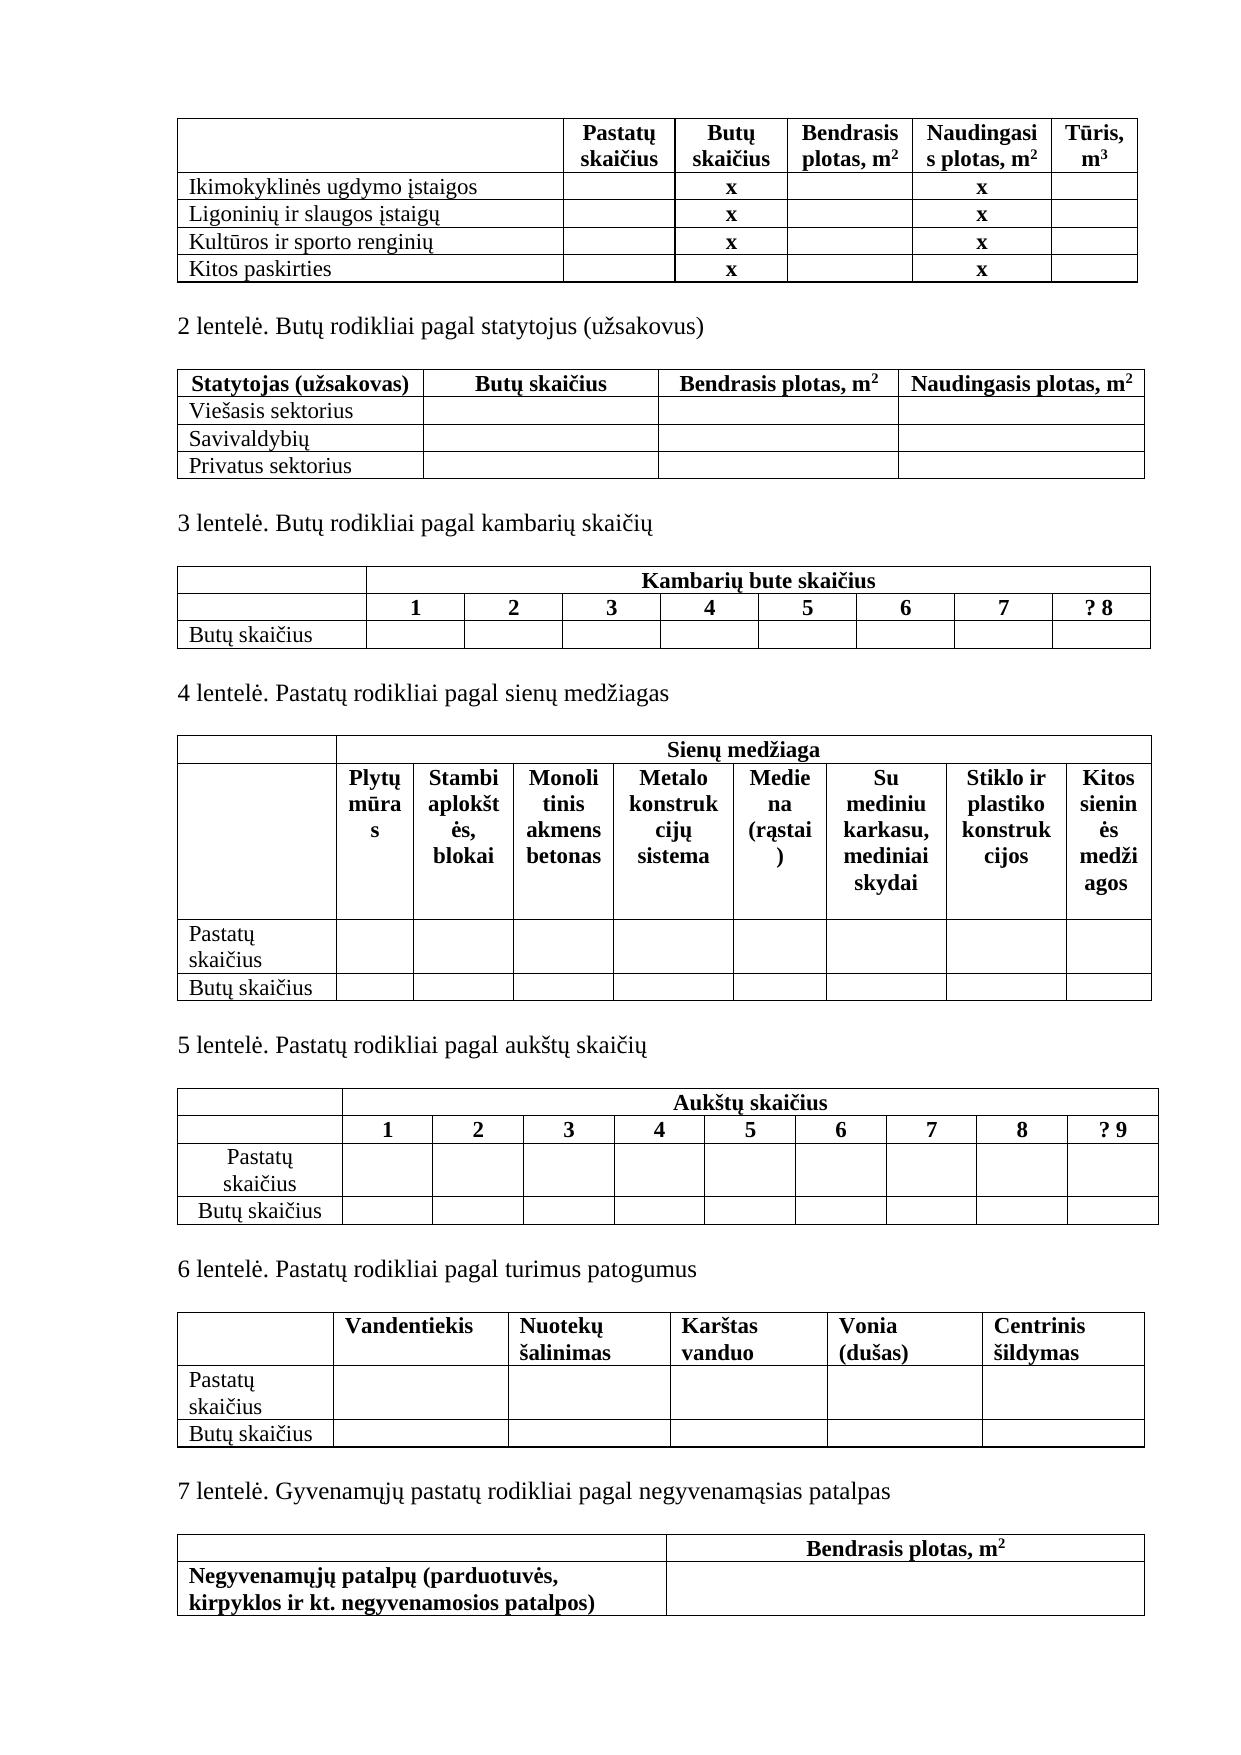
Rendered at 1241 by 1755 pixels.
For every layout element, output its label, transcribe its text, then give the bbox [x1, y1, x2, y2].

table_header Bendrasis plotas, m2 [788, 119, 912, 172]
table_cell 5 [759, 594, 856, 620]
table_cell Kultūros ir sporto renginių [178, 228, 563, 254]
table_header Karštas vanduo [671, 1313, 827, 1365]
table_cell 6 [796, 1116, 886, 1142]
table_cell [705, 1144, 795, 1196]
table_header Statytojas (užsakovas) [178, 370, 423, 396]
table_header Butų skaičius [676, 119, 787, 172]
table_cell [509, 1420, 670, 1446]
table_cell Metalo konstrukcijų sistema [614, 764, 733, 919]
table_cell [899, 397, 1144, 423]
table_cell [615, 1197, 704, 1224]
table_cell 3 [524, 1116, 614, 1142]
table_cell 2 [465, 594, 562, 620]
table_cell [671, 1366, 827, 1419]
table_cell [828, 1366, 982, 1419]
table_header Kambarių bute skaičius [367, 567, 1150, 593]
table_cell [899, 425, 1144, 451]
table_cell 7 [887, 1116, 976, 1142]
table_cell [524, 1144, 614, 1196]
table_cell [659, 452, 898, 478]
table_cell x [913, 173, 1051, 199]
table_cell >=? 8 [1053, 594, 1150, 620]
table_header Centrinis šildymas [983, 1313, 1144, 1365]
table_cell [788, 173, 912, 199]
table_cell [414, 920, 513, 973]
table_cell 3 [563, 594, 660, 620]
table_cell x [913, 228, 1051, 254]
table_cell [671, 1420, 827, 1446]
table_cell 5 [705, 1116, 795, 1142]
table_header Sienų medžiaga [337, 736, 1151, 762]
table_cell [524, 1197, 614, 1224]
text 7 lentelė. Gyvenamųjų pastatų rodikliai pagal negyvenamąsias patalpas [177, 1476, 1122, 1505]
table_cell [899, 452, 1144, 478]
table_cell [983, 1420, 1144, 1446]
table_cell Viešasis sektorius [178, 397, 423, 423]
table_cell Savivaldybių [178, 425, 423, 451]
table_cell Negyvenamųjų patalpų (parduotuvės, kirpyklos ir kt. negyvenamosios patalpos) [178, 1562, 666, 1615]
table_header Aukštų skaičius [343, 1089, 1158, 1115]
table_cell x [676, 200, 787, 227]
table_cell [734, 920, 826, 973]
table_cell [337, 920, 413, 973]
table_cell [828, 1420, 982, 1446]
table_cell [433, 1197, 523, 1224]
table_cell Stambiaplokštės, blokai [414, 764, 513, 919]
table_cell [734, 974, 826, 1000]
table_cell [983, 1366, 1144, 1419]
table_cell Butų skaičius [178, 1420, 333, 1446]
table_cell [659, 397, 898, 423]
table_cell [424, 452, 658, 478]
table_header [178, 1089, 342, 1115]
table_cell Privatus sektorius [178, 452, 423, 478]
table_cell [367, 621, 464, 648]
table_header Bendrasis plotas, m2 [659, 370, 898, 396]
table_cell [343, 1197, 432, 1224]
table_header Naudingasis plotas, m2 [899, 370, 1144, 396]
table_cell [178, 764, 336, 919]
table_cell Kitos sieninės medžiagos [1067, 764, 1151, 919]
table_cell [705, 1197, 795, 1224]
table_cell [827, 920, 946, 973]
table_cell [334, 1366, 508, 1419]
table_cell 1 [343, 1116, 432, 1142]
table_header [178, 1535, 666, 1561]
text 4 lentelė. Pastatų rodikliai pagal sienų medžiagas [177, 678, 1122, 706]
table_cell [1052, 200, 1137, 227]
table_cell [1052, 173, 1137, 199]
table_cell [424, 397, 658, 423]
table_cell [614, 974, 733, 1000]
table_cell [334, 1420, 508, 1446]
table_cell Pastatų skaičius [178, 1366, 333, 1419]
table_cell [661, 621, 758, 648]
table_cell 6 [857, 594, 954, 620]
table_cell [614, 920, 733, 973]
table_cell Butų skaičius [178, 1197, 342, 1224]
table_cell Stiklo ir plastiko konstrukcijos [947, 764, 1066, 919]
table_cell [887, 1197, 976, 1224]
table_cell [564, 255, 674, 281]
table_cell [788, 200, 912, 227]
table_header Naudingasis plotas, m2 [913, 119, 1051, 172]
table_cell [433, 1144, 523, 1196]
table_cell [1068, 1197, 1158, 1224]
table_cell x [913, 200, 1051, 227]
table_cell [564, 173, 674, 199]
table_cell Pastatų skaičius [178, 1144, 342, 1196]
table_cell [947, 974, 1066, 1000]
table_cell [514, 974, 613, 1000]
table_cell Su mediniu karkasu, mediniai skydai [827, 764, 946, 919]
table_header [178, 119, 563, 172]
table_cell Mediena (rąstai) [734, 764, 826, 919]
table_cell 2 [433, 1116, 523, 1142]
table_cell [955, 621, 1052, 648]
table_header [178, 567, 366, 593]
table_cell [178, 594, 366, 620]
table_cell [514, 920, 613, 973]
text 5 lentelė. Pastatų rodikliai pagal aukštų skaičių [177, 1030, 1122, 1059]
table_cell Pastatų skaičius [178, 920, 336, 973]
table_cell [947, 920, 1066, 973]
table_header Bendrasis plotas, m2 [667, 1535, 1144, 1561]
table_cell [563, 621, 660, 648]
table_header Butų skaičius [424, 370, 658, 396]
table_cell [759, 621, 856, 648]
table_cell [615, 1144, 704, 1196]
table_cell [667, 1562, 1144, 1615]
table_header [178, 1313, 333, 1365]
table_cell Kitos paskirties [178, 255, 563, 281]
table_cell [509, 1366, 670, 1419]
table_cell x [676, 255, 787, 281]
table_cell [343, 1144, 432, 1196]
table_cell [659, 425, 898, 451]
table_cell x [676, 228, 787, 254]
table_cell [788, 255, 912, 281]
table_cell Ligoninių ir slaugos įstaigų [178, 200, 563, 227]
table_cell 1 [367, 594, 464, 620]
table_cell [178, 1116, 342, 1142]
table_cell [887, 1144, 976, 1196]
table_cell [1052, 228, 1137, 254]
table_cell [465, 621, 562, 648]
text 6 lentelė. Pastatų rodikliai pagal turimus patogumus [177, 1254, 1122, 1283]
table_cell 7 [955, 594, 1052, 620]
table_header Nuotekų šalinimas [509, 1313, 670, 1365]
text 3 lentelė. Butų rodikliai pagal kambarių skaičių [177, 508, 1122, 537]
table_header Vonia (dušas) [828, 1313, 982, 1365]
table_cell 4 [615, 1116, 704, 1142]
table_cell Butų skaičius [178, 974, 336, 1000]
table_cell [1052, 255, 1137, 281]
table_cell Butų skaičius [178, 621, 366, 648]
table_cell [788, 228, 912, 254]
table_cell [977, 1197, 1067, 1224]
table_header Vandentiekis [334, 1313, 508, 1365]
table_cell [977, 1144, 1067, 1196]
table_cell [827, 974, 946, 1000]
table_cell [564, 228, 674, 254]
table_cell x [913, 255, 1051, 281]
table_cell [414, 974, 513, 1000]
table_cell [337, 974, 413, 1000]
table_header [178, 736, 336, 762]
table_cell [424, 425, 658, 451]
table_header Pastatų skaičius [564, 119, 674, 172]
table_cell [1067, 920, 1151, 973]
table_header Tūris, m3 [1052, 119, 1137, 172]
table_cell [796, 1144, 886, 1196]
table_cell [564, 200, 674, 227]
table_cell [1053, 621, 1150, 648]
table_cell [796, 1197, 886, 1224]
table_cell 8 [977, 1116, 1067, 1142]
table_cell Monolitinis akmens betonas [514, 764, 613, 919]
table_cell [1067, 974, 1151, 1000]
table_cell Plytų mūras [337, 764, 413, 919]
table_cell x [676, 173, 787, 199]
table_cell 4 [661, 594, 758, 620]
table_cell [857, 621, 954, 648]
table_cell Ikimokyklinės ugdymo įstaigos [178, 173, 563, 199]
table_cell [1068, 1144, 1158, 1196]
table_cell >=? 9 [1068, 1116, 1158, 1142]
text 2 lentelė. Butų rodikliai pagal statytojus (užsakovus) [177, 311, 1122, 340]
